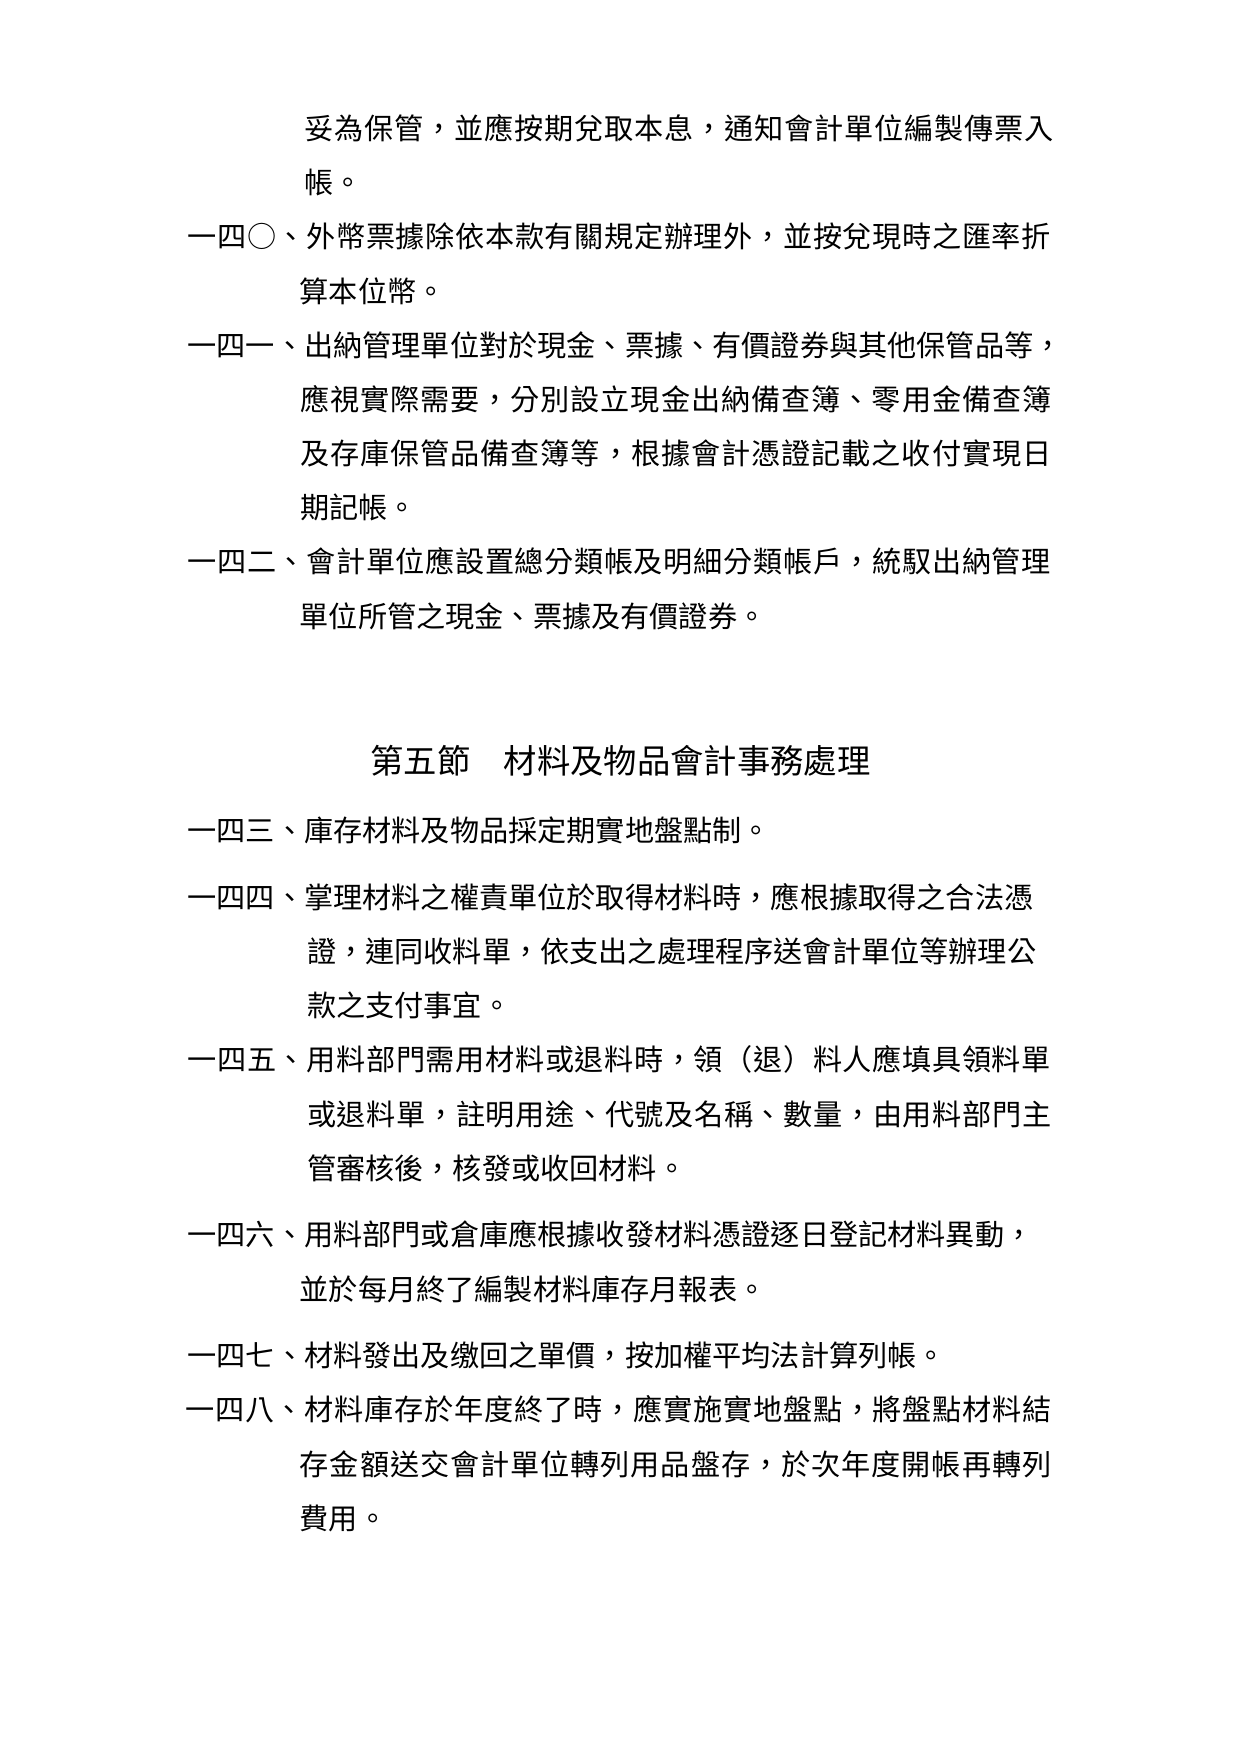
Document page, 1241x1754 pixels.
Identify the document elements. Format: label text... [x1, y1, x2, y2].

subtitle 第五節 材料及物品會計事務處理 [187, 717, 1053, 779]
text 一四三、庫存材料及物品採定期實地盤點制。 [187, 798, 1053, 852]
text 應視實際需要，分別設立現金出納備查簿、零用金備查簿及存庫保管品備查簿等，根據會計憑證記載之收付實現日期記帳。 [300, 367, 1053, 529]
text 一四六、用料部門或倉庫應根據收發材料憑證逐日登記材料異動，並於每月終了編製材料庫存月報表。 [187, 1202, 1053, 1311]
text 一四七、材料發出及缴回之單價，按加權平均法計算列帳。 [187, 1323, 1053, 1377]
text 一四○、外幣票據除依本款有關規定辦理外，並按兌現時之匯率折算本位幣。 [187, 204, 1053, 313]
text 一四一、出納管理單位對於現金、票據、有價證券與其他保管品等， [187, 313, 1053, 367]
text 一四四、掌理材料之權責單位於取得材料時，應根據取得之合法憑證，連同收料單，依支出之處理程序送會計單位等辦理公款之支付事宜。 [187, 865, 1053, 1027]
text 一四八、材料庫存於年度終了時，應實施實地盤點，將盤點材料結存金額送交會計單位轉列用品盤存，於次年度開帳再轉列費用。 [185, 1377, 1053, 1540]
text 一四五、用料部門需用材料或退料時，領（退）料人應填具領料單或退料單，註明用途、代號及名稱、數量，由用料部門主管審核後，核發或收回材料。 [187, 1027, 1053, 1190]
text 一四二、會計單位應設置總分類帳及明細分類帳戶，統馭出納管理單位所管之現金、票據及有價證券。 [187, 529, 1053, 638]
text 一三九、出納管理單位對於票據及有價證券應逐件詳細登記其內容，妥為保管，並應按期兌取本息，通知會計單位編製傳票入帳。 [187, 96, 1053, 204]
